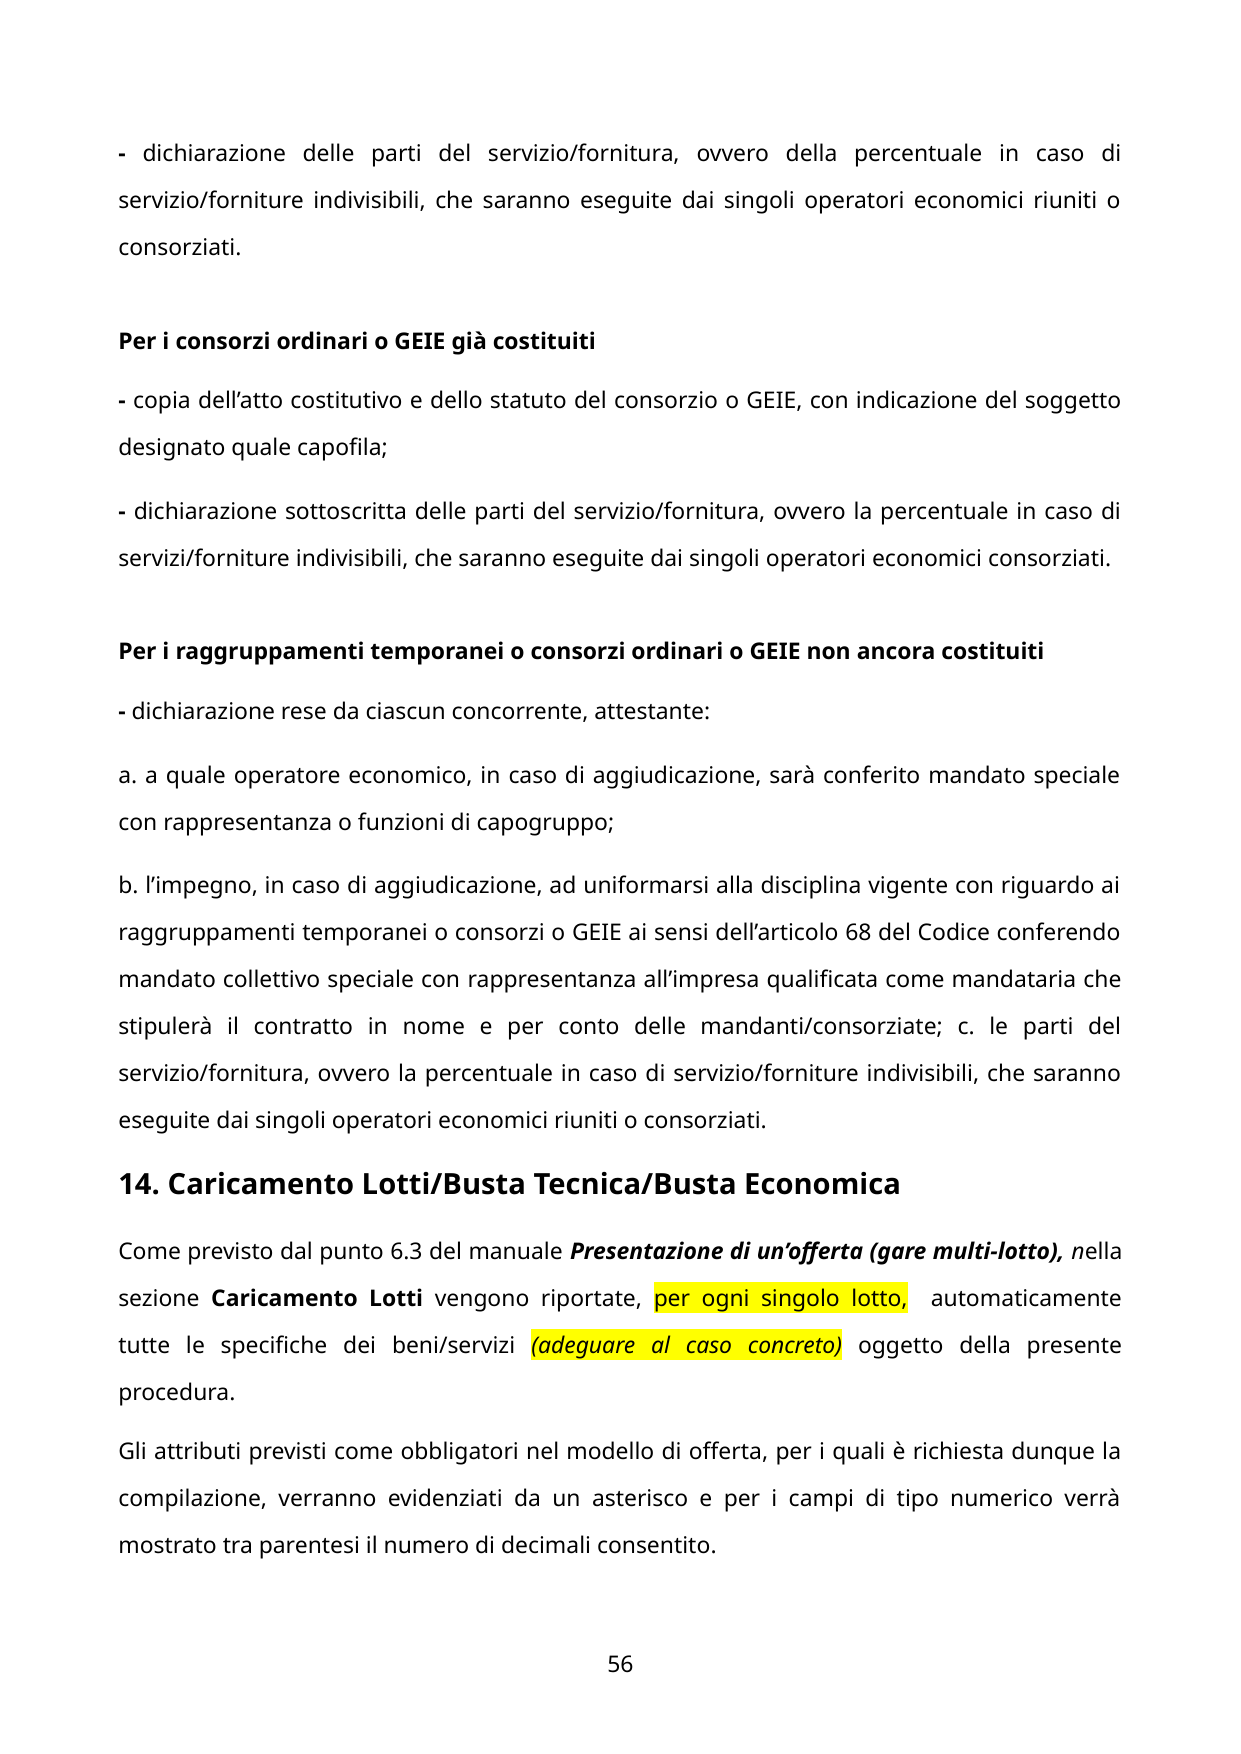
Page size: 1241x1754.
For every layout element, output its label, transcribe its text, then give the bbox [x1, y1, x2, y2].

text Come previsto dal punto 6.3 del manuale Presentazione di un’offerta (gare multi-lotto), nella sezione Caricamento Lotti vengono riportate, per ogni singolo lotto, automaticamente tutte le specifiche dei beni/servizi (adeguare al caso concreto) oggetto della presente procedura. [118, 1235, 1122, 1407]
text a. a quale operatore economico, in caso di aggiudicazione, sarà conferito mandato speciale con rappresentanza o funzioni di capogruppo; [118, 758, 1122, 837]
text 14. Caricamento Lotti/Busta Tecnica/Busta Economica [118, 1163, 1122, 1203]
text - dichiarazione sottoscritta delle parti del servizio/fornitura, ovvero la percentuale in caso di servizi/forniture indivisibili, che saranno eseguite dai singoli operatori economici consorziati. [118, 495, 1122, 573]
text - dichiarazione delle parti del servizio/fornitura, ovvero della percentuale in caso di servizio/forniture indivisibili, che saranno eseguite dai singoli operatori economici riuniti o consorziati. [118, 137, 1122, 262]
text Per i raggruppamenti temporanei o consorzi ordinari o GEIE non ancora costituiti [118, 635, 1122, 667]
text Per i consorzi ordinari o GEIE già costituiti [118, 324, 1122, 356]
text - copia dell’atto costitutivo e dello statuto del consorzio o GEIE, con indicazione del soggetto designato quale capofila; [118, 384, 1122, 462]
text b. l’impegno, in caso di aggiudicazione, ad uniformarsi alla disciplina vigente con riguardo ai raggruppamenti temporanei o consorzi o GEIE ai sensi dell’articolo 68 del Codice conferendo mandato collettivo speciale con rappresentanza all’impresa qualificata come mandataria che stipulerà il contratto in nome e per conto delle mandanti/consorziate; c. le parti del servizio/fornitura, ovvero la percentuale in caso di servizio/forniture indivisibili, che saranno eseguite dai singoli operatori economici riuniti o consorziati. [118, 869, 1122, 1135]
text Gli attributi previsti come obbligatori nel modello di offerta, per i quali è richiesta dunque la compilazione, verranno evidenziati da un asterisco e per i campi di tipo numerico verrà mostrato tra parentesi il numero di decimali consentito. [118, 1435, 1122, 1560]
text - dichiarazione rese da ciascun concorrente, attestante: [118, 695, 1122, 726]
